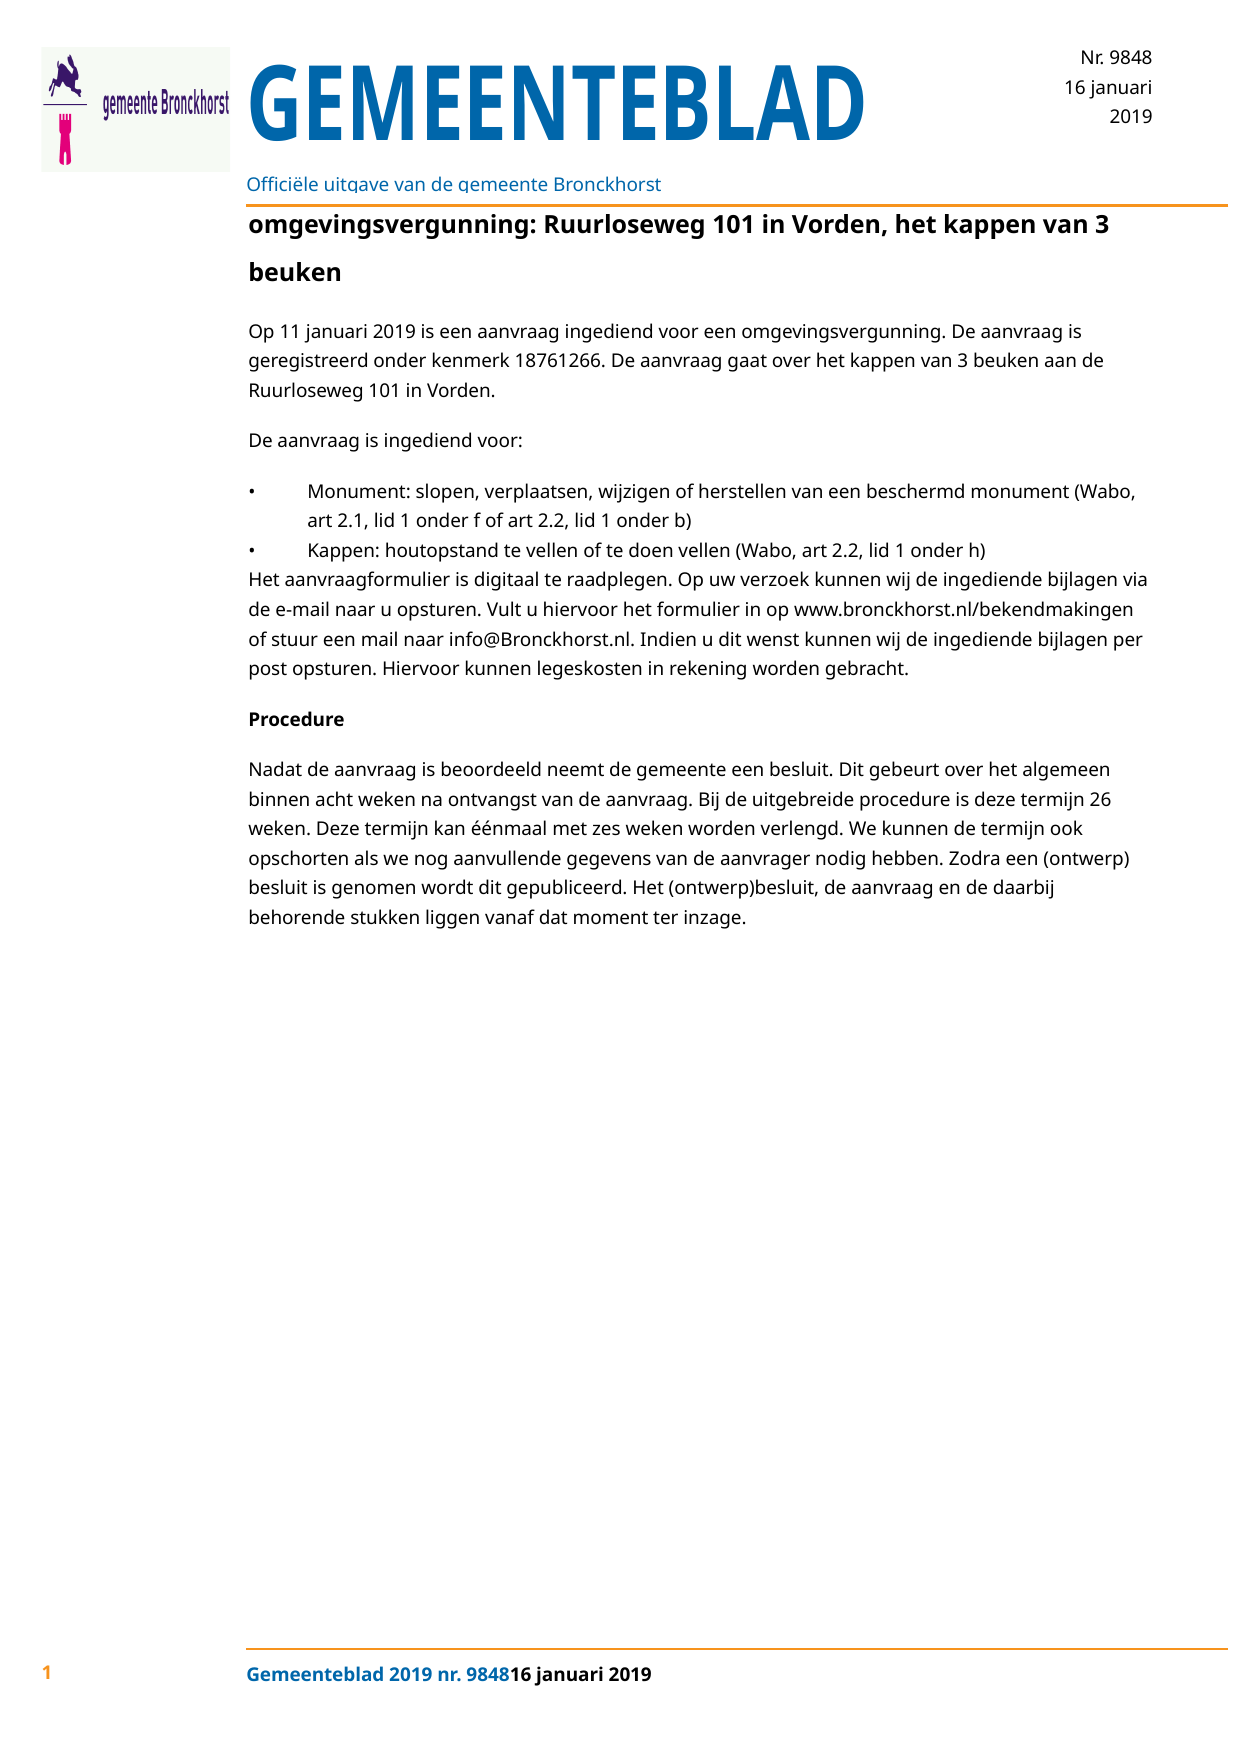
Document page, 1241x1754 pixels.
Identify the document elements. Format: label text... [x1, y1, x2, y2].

text Procedure [248, 706, 1152, 732]
picture [41, 47, 231, 172]
text Nadat de aanvraag is beoordeeld neemt de gemeente een besluit. Dit gebeurt over het algemeen binnen acht weken na ontvangst van de aanvraag. Bij de uitgebreide procedure is deze termijn 26 weken. Deze termijn kan éénmaal met zes weken worden verlengd. We kunnen de termijn ook opschorten als we nog aanvullende gegevens van de aanvrager nodig hebben. Zodra een (ontwerp) besluit is genomen wordt dit gepubliceerd. Het (ontwerp)besluit, de aanvraag en de daarbij behorende stukken liggen vanaf dat moment ter inzage. [248, 756, 1152, 930]
text De aanvraag is ingediend voor: [248, 427, 1152, 453]
text Het aanvraagformulier is digitaal te raadplegen. Op uw verzoek kunnen wij de ingediende bijlagen via de e-mail naar u opsturen. Vult u hiervoor het formulier in op www.bronckhorst.nl/bekendmakingen of stuur een mail naar info@Bronckhorst.nl. Indien u dit wenst kunnen wij de ingediende bijlagen per post opsturen. Hiervoor kunnen legeskosten in rekening worden gebracht. [248, 567, 1152, 681]
text Op 11 januari 2019 is een aanvraag ingediend voor een omgevingsvergunning. De aanvraag is geregistreerd onder kenmerk 18761266. De aanvraag gaat over het kappen van 3 beuken aan de Ruurloseweg 101 in Vorden. [248, 318, 1152, 403]
text omgevingsvergunning: Ruurloseweg 101 in Vorden, het kappen van 3 beuken [248, 207, 1152, 288]
list Monument: slopen, verplaatsen, wijzigen of herstellen van een beschermd monument (Wabo, art 2.1, lid 1 onder f of art 2.2, lid 1 onder b) [248, 478, 1152, 533]
list Kappen: houtopstand te vellen of te doen vellen (Wabo, art 2.2, lid 1 onder h) [248, 537, 1152, 563]
